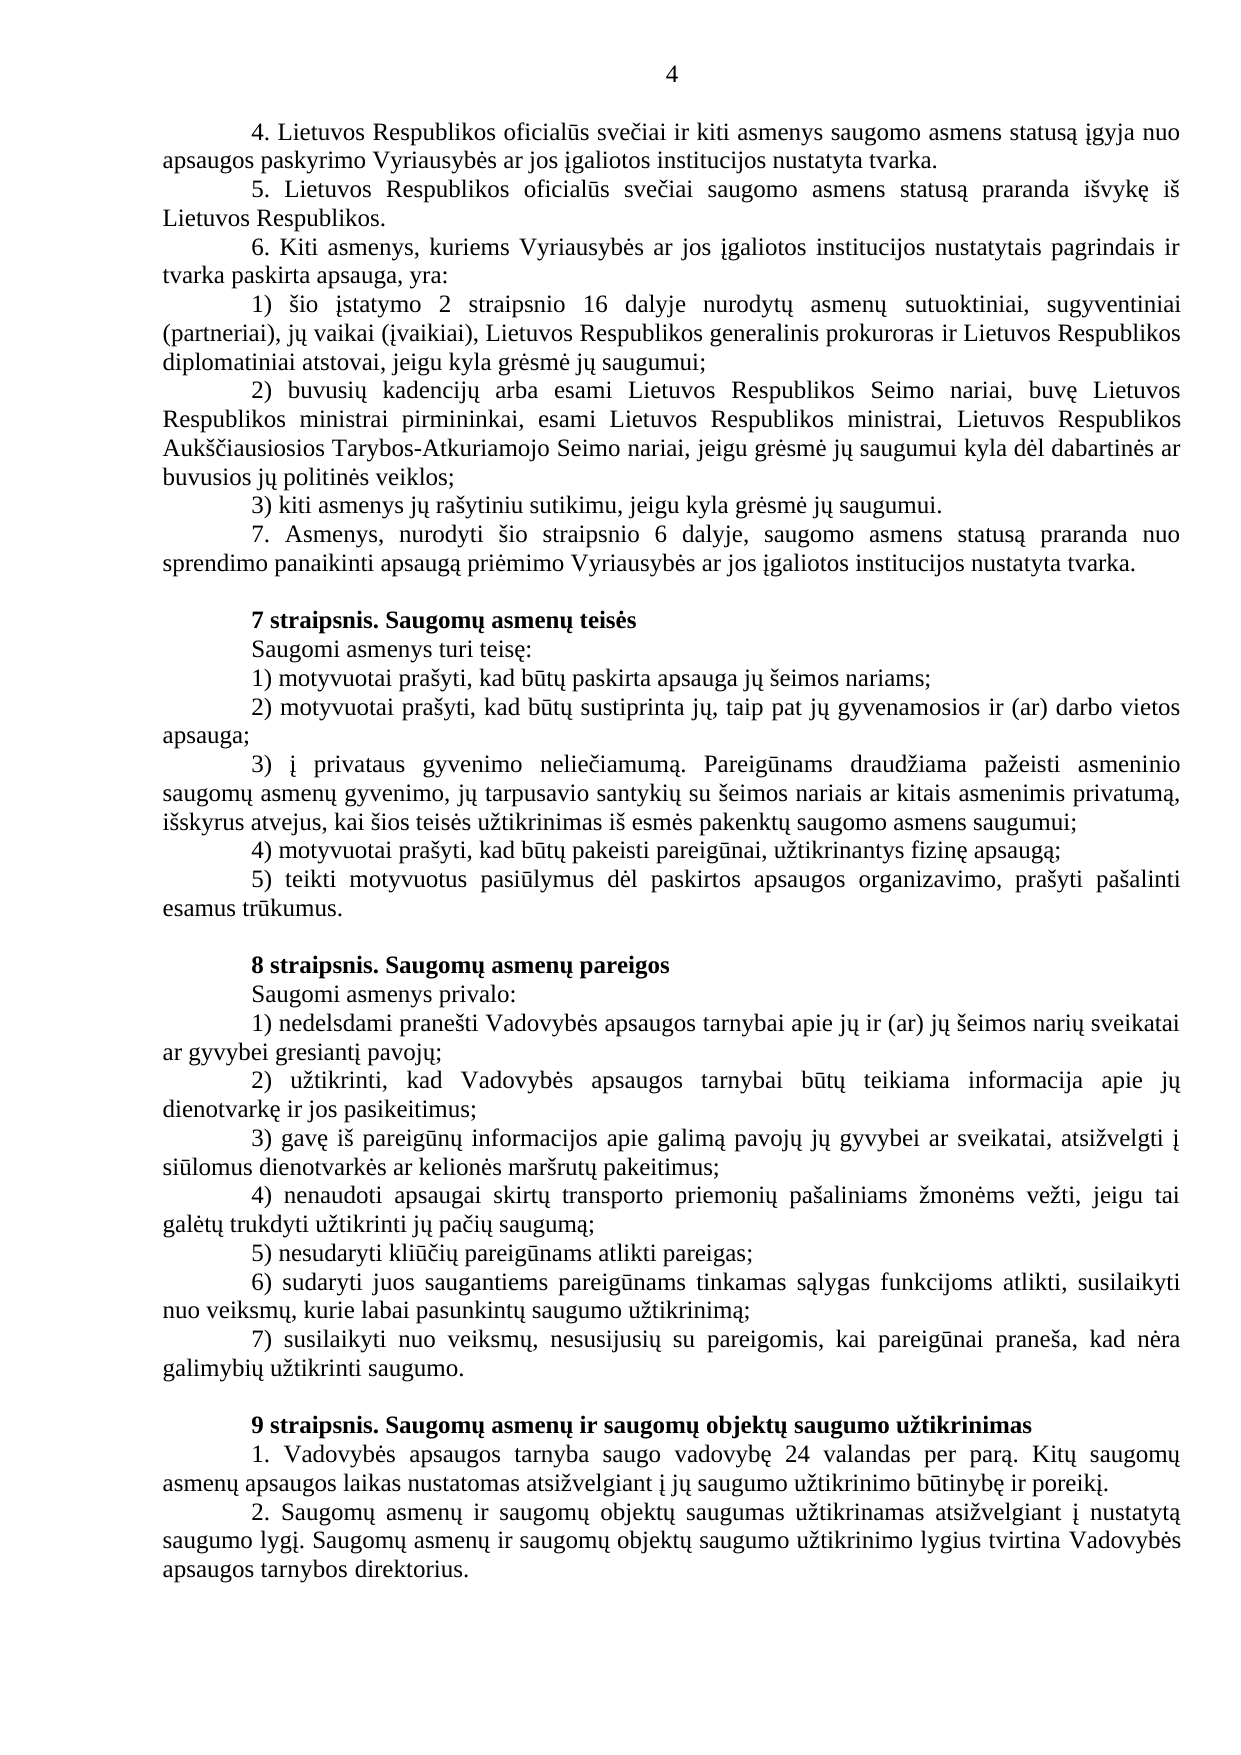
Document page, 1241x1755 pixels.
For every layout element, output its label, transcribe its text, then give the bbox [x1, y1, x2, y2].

text 6) sudaryti juos saugantiems pareigūnams tinkamas sąlygas funkcijoms atlikti, susilaikyti nuo veiksmų, kurie labai pasunkintų saugumo užtikrinimą; [162, 1267, 1181, 1324]
text 3) gavę iš pareigūnų informacijos apie galimą pavojų jų gyvybei ar sveikatai, atsižvelgti į siūlomus dienotvarkės ar kelionės maršrutų pakeitimus; [162, 1123, 1181, 1180]
text 1) motyvuotai prašyti, kad būtų paskirta apsauga jų šeimos nariams; [162, 663, 1181, 692]
text Saugomi asmenys turi teisę: [162, 634, 1181, 663]
text 5) nesudaryti kliūčių pareigūnams atlikti pareigas; [162, 1238, 1181, 1267]
text 1. Vadovybės apsaugos tarnyba saugo vadovybę 24 valandas per parą. Kitų saugomų asmenų apsaugos laikas nustatomas atsižvelgiant į jų saugumo užtikrinimo būtinybę ir poreikį. [162, 1439, 1181, 1497]
text 9 straipsnis. Saugomų asmenų ir saugomų objektų saugumo užtikrinimas [162, 1410, 1181, 1439]
text 7. Asmenys, nurodyti šio straipsnio 6 dalyje, saugomo asmens statusą praranda nuo sprendimo panaikinti apsaugą priėmimo Vyriausybės ar jos įgaliotos institucijos nustatyta tvarka. [162, 519, 1181, 577]
text 8 straipsnis. Saugomų asmenų pareigos [162, 950, 1181, 979]
text 5. Lietuvos Respublikos oficialūs svečiai saugomo asmens statusą praranda išvykę iš Lietuvos Respublikos. [162, 174, 1181, 232]
text 4. Lietuvos Respublikos oficialūs svečiai ir kiti asmenys saugomo asmens statusą įgyja nuo apsaugos paskyrimo Vyriausybės ar jos įgaliotos institucijos nustatyta tvarka. [162, 117, 1181, 174]
text 1) šio įstatymo 2 straipsnio 16 dalyje nurodytų asmenų sutuoktiniai, sugyventiniai (partneriai), jų vaikai (įvaikiai), Lietuvos Respublikos generalinis prokuroras ir Lietuvos Respublikos diplomatiniai atstovai, jeigu kyla grėsmė jų saugumui; [162, 289, 1181, 375]
text 7) susilaikyti nuo veiksmų, nesusijusių su pareigomis, kai pareigūnai praneša, kad nėra galimybių užtikrinti saugumo. [162, 1324, 1181, 1382]
text Saugomi asmenys privalo: [162, 979, 1181, 1008]
text 1) nedelsdami pranešti Vadovybės apsaugos tarnybai apie jų ir (ar) jų šeimos narių sveikatai ar gyvybei gresiantį pavojų; [162, 1008, 1181, 1065]
text 4) motyvuotai prašyti, kad būtų pakeisti pareigūnai, užtikrinantys fizinę apsaugą; [162, 835, 1181, 864]
text 4) nenaudoti apsaugai skirtų transporto priemonių pašaliniams žmonėms vežti, jeigu tai galėtų trukdyti užtikrinti jų pačių saugumą; [162, 1180, 1181, 1238]
text 2) motyvuotai prašyti, kad būtų sustiprinta jų, taip pat jų gyvenamosios ir (ar) darbo vietos apsauga; [162, 692, 1181, 749]
text 2) buvusių kadencijų arba esami Lietuvos Respublikos Seimo nariai, buvę Lietuvos Respublikos ministrai pirmininkai, esami Lietuvos Respublikos ministrai, Lietuvos Respublikos Aukščiausiosios Tarybos-Atkuriamojo Seimo nariai, jeigu grėsmė jų saugumui kyla dėl dabartinės ar buvusios jų politinės veiklos; [162, 375, 1181, 490]
text 3) į privataus gyvenimo neliečiamumą. Pareigūnams draudžiama pažeisti asmeninio saugomų asmenų gyvenimo, jų tarpusavio santykių su šeimos nariais ar kitais asmenimis privatumą, išskyrus atvejus, kai šios teisės užtikrinimas iš esmės pakenktų saugomo asmens saugumui; [162, 749, 1181, 835]
text 2) užtikrinti, kad Vadovybės apsaugos tarnybai būtų teikiama informacija apie jų dienotvarkę ir jos pasikeitimus; [162, 1065, 1181, 1123]
text 3) kiti asmenys jų rašytiniu sutikimu, jeigu kyla grėsmė jų saugumui. [162, 490, 1181, 519]
text 2. Saugomų asmenų ir saugomų objektų saugumas užtikrinamas atsižvelgiant į nustatytą saugumo lygį. Saugomų asmenų ir saugomų objektų saugumo užtikrinimo lygius tvirtina Vadovybės apsaugos tarnybos direktorius. [162, 1497, 1181, 1583]
text 5) teikti motyvuotus pasiūlymus dėl paskirtos apsaugos organizavimo, prašyti pašalinti esamus trūkumus. [162, 864, 1181, 922]
text 7 straipsnis. Saugomų asmenų teisės [162, 605, 1181, 634]
text 6. Kiti asmenys, kuriems Vyriausybės ar jos įgaliotos institucijos nustatytais pagrindais ir tvarka paskirta apsauga, yra: [162, 232, 1181, 289]
